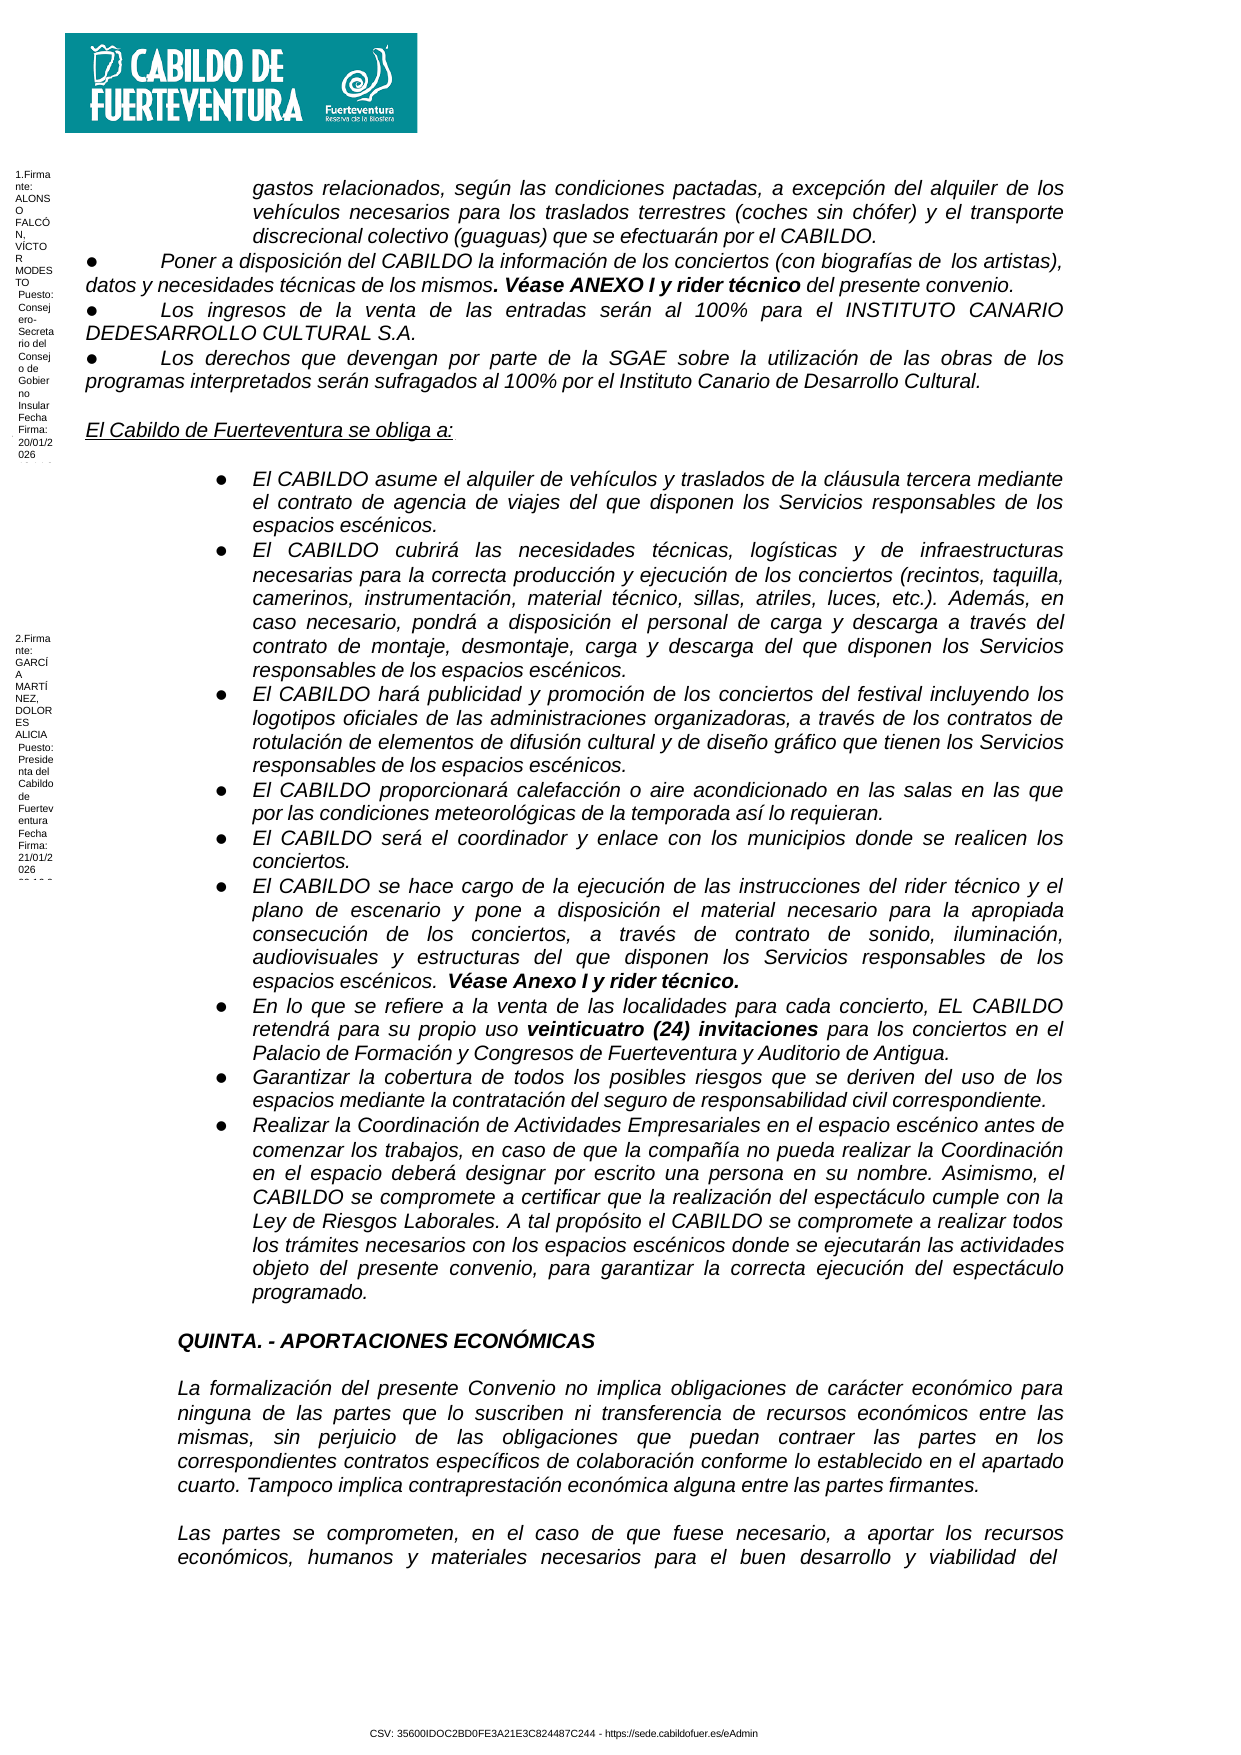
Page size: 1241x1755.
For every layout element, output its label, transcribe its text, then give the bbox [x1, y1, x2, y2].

list El CABILDO proporcionará calefacción o aire acondicionado en las salas en las que por las condiciones meteorológicas de la temporada así lo requieran. [215, 779, 1064, 825]
text 2.Firmante: GARCÍA MARTÍNEZ, DOLORES ALICIA [15, 633, 54, 741]
list El CABILDO hará publicidad y promoción de los conciertos del festival incluyendo los logotipos oficiales de las administraciones organizadoras, a través de los contratos de rotulación de elementos de difusión cultural y de diseño gráfico que tienen los Servicios responsables de los espacios escénicos. [215, 682, 1064, 777]
list El CABILDO asume el alquiler de vehículos y traslados de la cláusula tercera mediante el contrato de agencia de viajes del que disponen los Servicios responsables de los espacios escénicos. [215, 467, 1064, 537]
list El CABILDO se hace cargo de la ejecución de las instrucciones del rider técnico y el plano de escenario y pone a disposición el material necesario para la apropiada consecución de los conciertos, a través de contrato de sonido, iluminación, audiovisuales y estructuras del que disponen los Servicios responsables de los espacios escénicos. Véase Anexo I y rider técnico. [215, 873, 1064, 993]
list En lo que se refiere a la venta de las localidades para cada concierto, EL CABILDO retendrá para su propio uso veinticuatro (24) invitaciones para los conciertos en el Palacio de Formación y Congresos de Fuerteventura y Auditorio de Antigua. [215, 994, 1064, 1064]
list El Cabildo de Fuerteventura se obliga a: [54, 418, 1155, 442]
text gastos relacionados, según las condiciones pactadas, a excepción del alquiler de los vehículos necesarios para los traslados terrestres (coches sin chófer) y el transporte discrecional colectivo (guaguas) que se efectuarán por el CABILDO. [252, 176, 1064, 248]
text Puesto: Consejero-Secretario del Consejo de Gobierno Insular Fecha Firma: 20/01/2026 13:14:25 [18, 289, 54, 463]
text [13, 167, 54, 463]
list Poner a disposición del CABILDO la información de los conciertos (con biografías de los artistas), datos y necesidades técnicas de los mismos. Véase ANEXO I y rider técnico del presente convenio. [85, 249, 1064, 297]
list Los ingresos de la venta de las entradas serán al 100% para el INSTITUTO CANARIO DEDESARROLLO CULTURAL S.A. [85, 299, 1064, 345]
text La formalización del presente Convenio no implica obligaciones de carácter económico para ninguna de las partes que lo suscriben ni transferencia de recursos económicos entre las mismas, sin perjuicio de las obligaciones que puedan contraer las partes en los correspondientes contratos específicos de colaboración conforme lo establecido en el apartado cuarto. Tampoco implica contraprestación económica alguna entre las partes firmantes. [177, 1376, 1064, 1497]
text Puesto: Presidenta del Cabildo de Fuerteventura Fecha Firma: 21/01/2026 09:16:09 [18, 741, 54, 879]
text Las partes se comprometen, en el caso de que fuese necesario, a aportar los recursos económicos, humanos y materiales necesarios para el buen desarrollo y viabilidad del [177, 1521, 1064, 1569]
text [13, 631, 54, 879]
list Los derechos que devengan por parte de la SGAE sobre la utilización de las obras de los programas interpretados serán sufragados al 100% por el Instituto Canario de Desarrollo Cultural. [85, 346, 1064, 393]
text 1.Firmante: ALONSO FALCÓN, VÍCTOR MODESTO [15, 169, 54, 288]
list Garantizar la cobertura de todos los posibles riesgos que se deriven del uso de los espacios mediante la contratación del seguro de responsabilidad civil correspondiente. [215, 1066, 1063, 1112]
list Realizar la Coordinación de Actividades Empresariales en el espacio escénico antes de comenzar los trabajos, en caso de que la compañía no pueda realizar la Coordinación en el espacio deberá designar por escrito una persona en su nombre. Asimismo, el CABILDO se compromete a certificar que la realización del espectáculo cumple con la Ley de Riesgos Laborales. A tal propósito el CABILDO se compromete a realizar todos los trámites necesarios con los espacios escénicos donde se ejecutarán las actividades objeto del presente convenio, para garantizar la correcta ejecución del espectáculo programado. [215, 1113, 1064, 1304]
subtitle QUINTA. - APORTACIONES ECONÓMICAS [177, 1328, 1155, 1353]
list El CABILDO cubrirá las necesidades técnicas, logísticas y de infraestructuras necesarias para la correcta producción y ejecución de los conciertos (recintos, taquilla, camerinos, instrumentación, material técnico, sillas, atriles, luces, etc.). Además, en caso necesario, pondrá a disposición el personal de carga y descarga a través del contrato de montaje, desmontaje, carga y descarga del que disponen los Servicios responsables de los espacios escénicos. [215, 538, 1064, 682]
list El CABILDO será el coordinador y enlace con los municipios donde se realicen los conciertos. [215, 827, 1064, 873]
